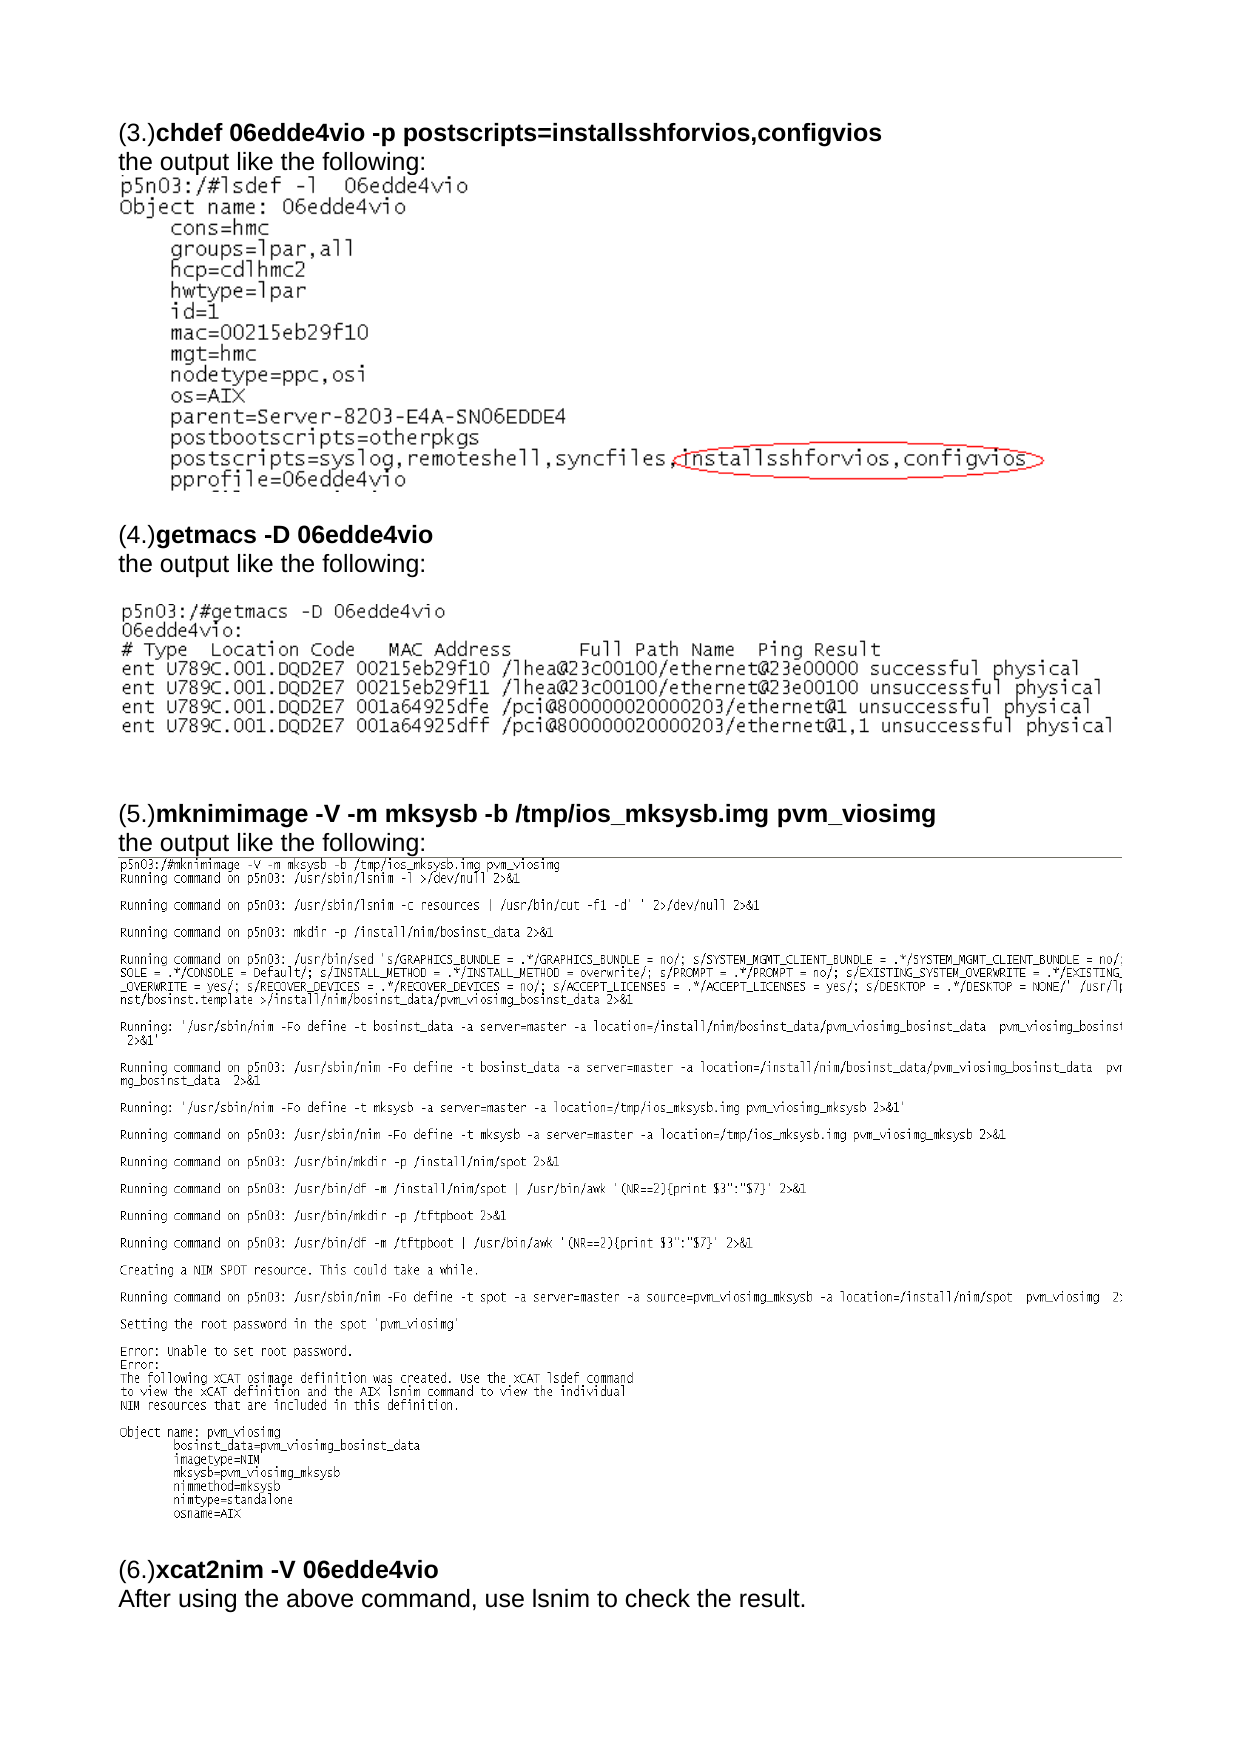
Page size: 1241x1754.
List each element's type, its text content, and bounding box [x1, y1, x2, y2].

text (6.)xcat2nim -V 06edde4vio [118, 1555, 1122, 1584]
text After using the above command, use lsnim to check the result. [118, 1584, 1122, 1613]
text the output like the following: [118, 828, 1122, 857]
text (3.)chdef 06edde4vio -p postscripts=installsshforvios,configvios [118, 118, 1122, 147]
text the output like the following: [118, 549, 1122, 578]
text (5.)mknimimage -V -m mksysb -b /tmp/ios_mksysb.img pvm_viosimg [118, 799, 1122, 828]
text (4.)getmacs -D 06edde4vio [118, 520, 1122, 549]
text the output like the following: [118, 147, 1122, 175]
